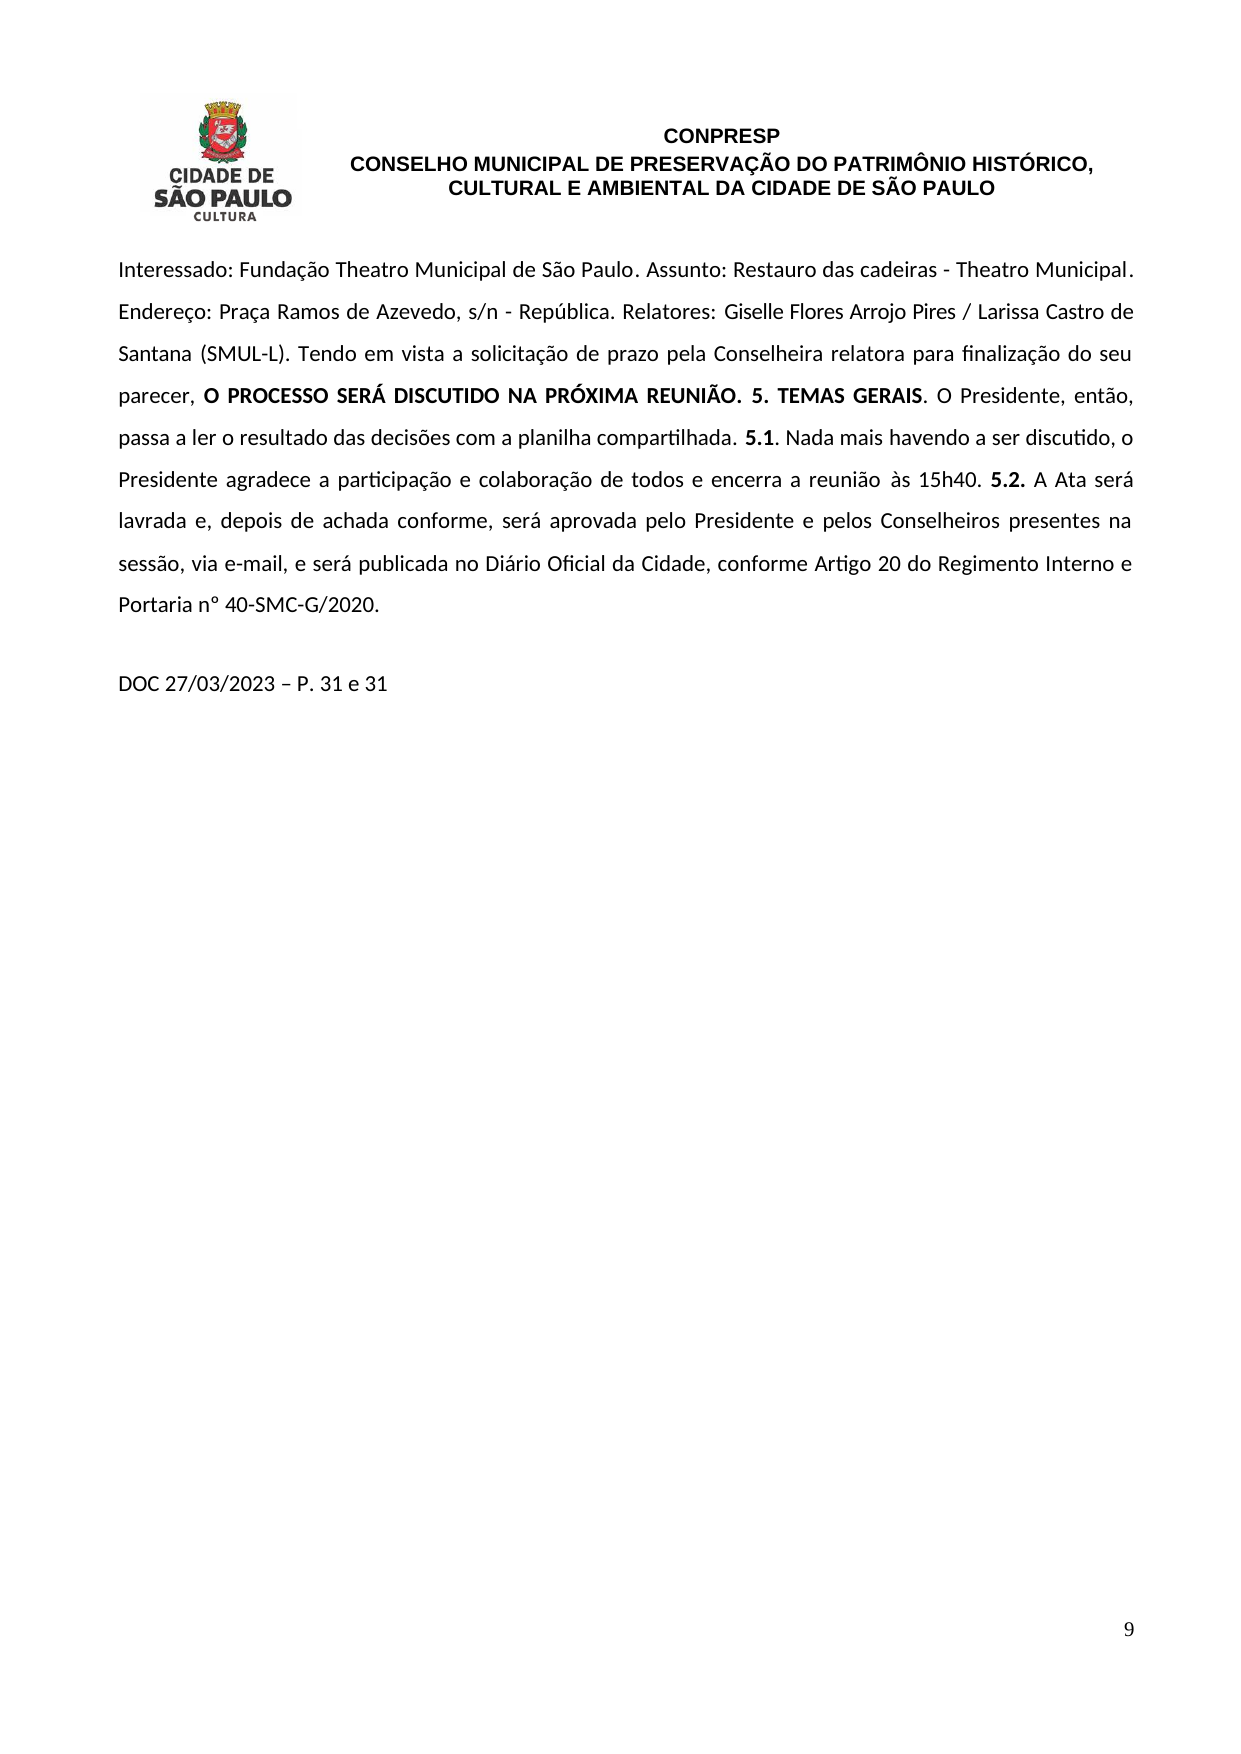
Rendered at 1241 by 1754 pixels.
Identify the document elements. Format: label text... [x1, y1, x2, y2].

text - Interessado: Fundação Theatro Municipal de São Paulo. Assunto: Restauro das cadeiras - Theatro Municipal. Endereço: Praça Ramos de Azevedo, s/n - República. Relatores: Giselle Flores Arrojo Pires / Larissa Castro de Santana (SMUL-L). Tendo em vista a solicitação de prazo pela Conselheira relatora para finalização do seu parecer, O PROCESSO SERÁ DISCUTIDO NA PRÓXIMA REUNIÃO. 5. TEMAS GERAIS. O Presidente, então, passa a ler o resultado das decisões com a planilha compartilhada. 5.1. Nada mais havendo a ser discutido, o Presidente agradece a participação e colaboração de todos e encerra a reunião às 15h40. 5.2. A Ata será lavrada e, depois de achada conforme, será aprovada pelo Presidente e pelos Conselheiros presentes na sessão, via e-mail, e será publicada no Diário Oficial da Cidade, conforme Artigo 20 do Regimento Interno e Portaria nº 40-SMC-G/2020. [118, 255, 1134, 619]
text DOC 27/03/2023 – P. 31 e 31 [118, 669, 1134, 697]
